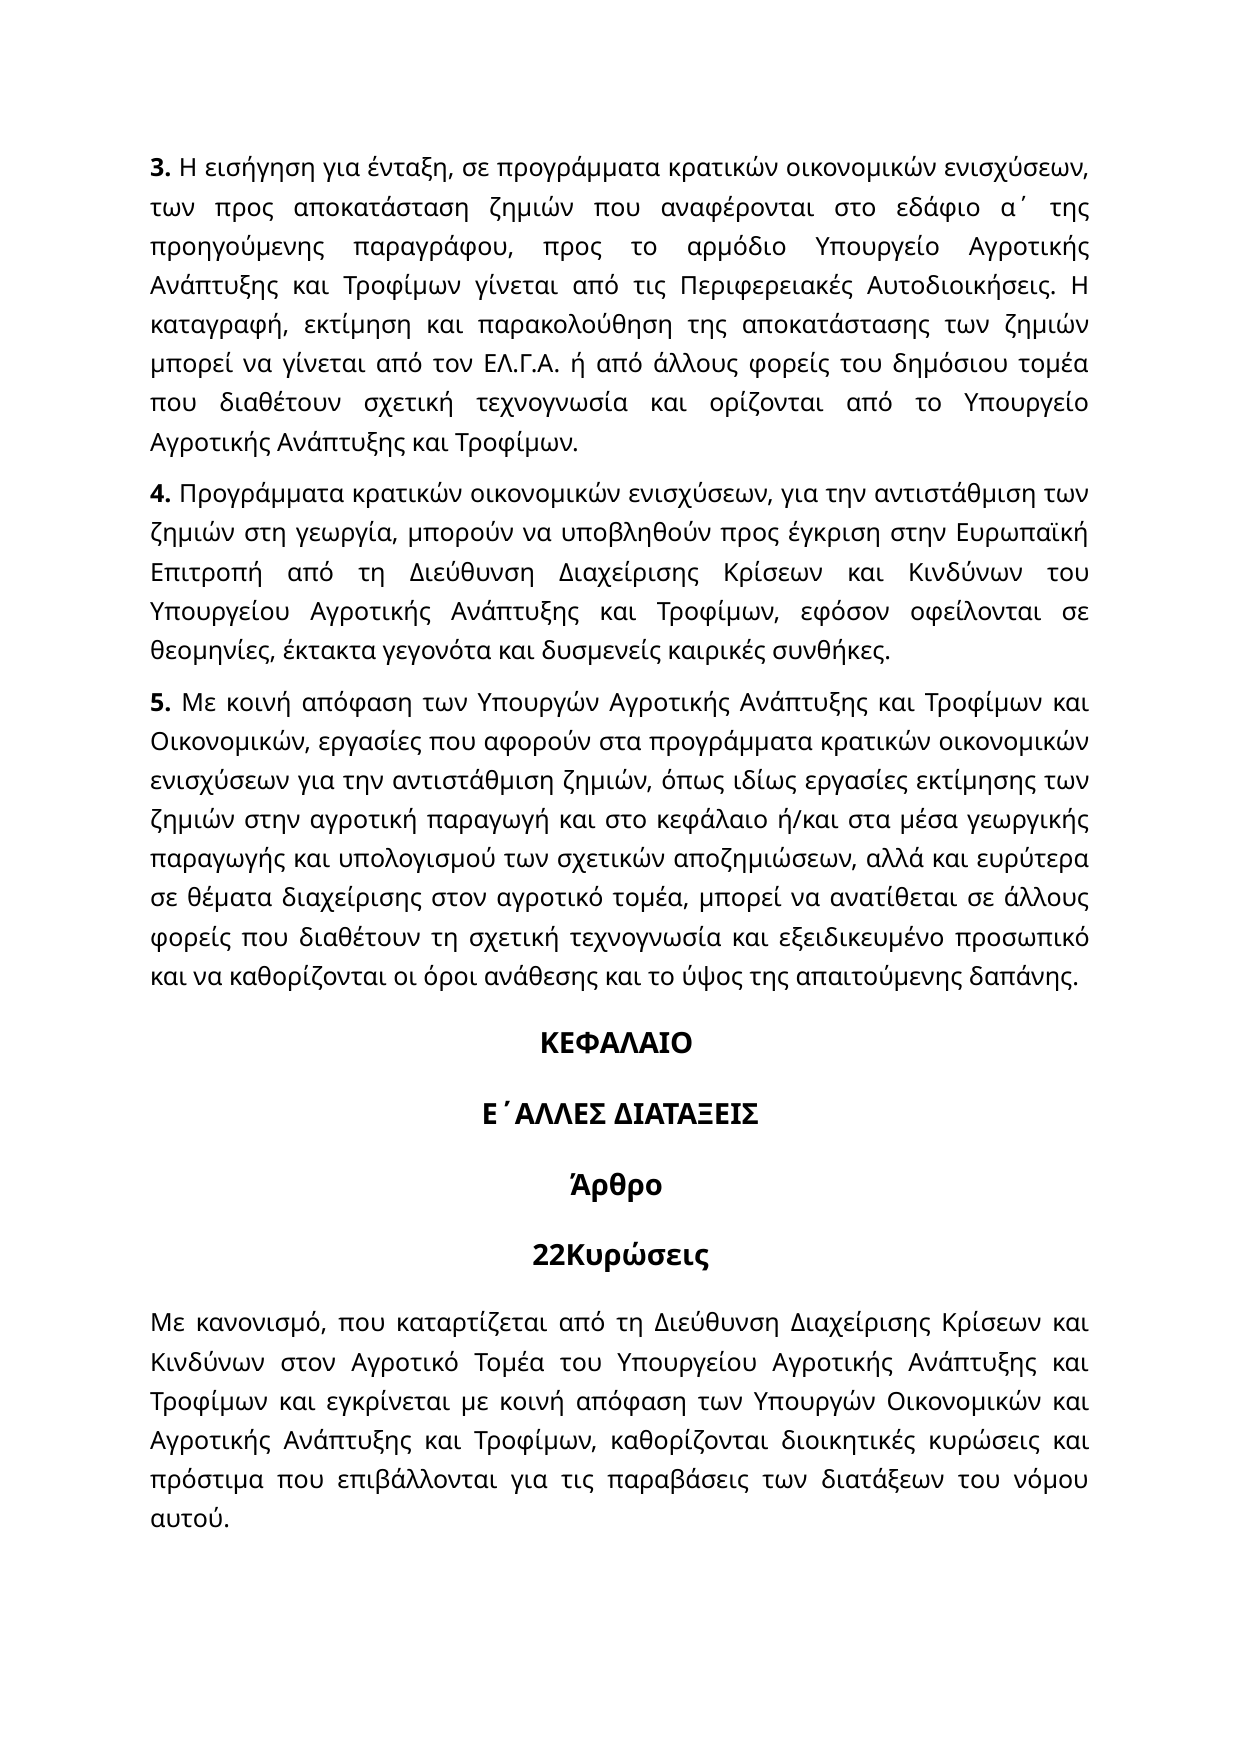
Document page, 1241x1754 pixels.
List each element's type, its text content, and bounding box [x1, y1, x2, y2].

subtitle ΚΕΦΑΛΑΙΟ [150, 1022, 1090, 1062]
text 4. Προγράμματα κρατικών οικονομικών ενισχύσεων, για την αντιστάθμιση των ζημιών στη γεωργία, μπορούν να υποβληθούν προς έγκριση στην Ευρωπαϊκή Επιτροπή από τη Διεύθυνση Διαχείρισης Κρίσεων και Κινδύνων του Υπουργείου Αγροτικής Ανάπτυξης και Τροφίμων, εφόσον οφείλονται σε θεομηνίες, έκτακτα γεγονότα και δυσμενείς καιρικές συνθήκες. [150, 476, 1090, 667]
subtitle Άρθρο [150, 1164, 1090, 1203]
text 3. Η εισήγηση για ένταξη, σε προγράμματα κρατικών οικονομικών ενισχύσεων, των προς αποκατάσταση ζημιών που αναφέρονται στο εδάφιο α΄ της προηγούμενης παραγράφου, προς το αρμόδιο Υπουργείο Αγροτικής Ανάπτυξης και Τροφίμων γίνεται από τις Περιφερειακές Αυτοδιοικήσεις. Η καταγραφή, εκτίμηση και παρακολούθηση της αποκατάστασης των ζημιών μπορεί να γίνεται από τον ΕΛ.Γ.Α. ή από άλλους φορείς του δημόσιου τομέα που διαθέτουν σχετική τεχνογνωσία και ορίζονται από το Υπουργείο Αγροτικής Ανάπτυξης και Τροφίμων. [150, 150, 1090, 458]
subtitle 22Κυρώσεις [150, 1234, 1090, 1274]
text Με κανονισμό, που καταρτίζεται από τη Διεύθυνση Διαχείρισης Κρίσεων και Κινδύνων στον Αγροτικό Τομέα του Υπουργείου Αγροτικής Ανάπτυξης και Τροφίμων και εγκρίνεται με κοινή απόφαση των Υπουργών Οικονομικών και Αγροτικής Ανάπτυξης και Τροφίμων, καθορίζονται διοικητικές κυρώσεις και πρόστιμα που επιβάλλονται για τις παραβάσεις των διατάξεων του νόμου αυτού. [150, 1305, 1090, 1535]
text 5. Με κοινή απόφαση των Υπουργών Αγροτικής Ανάπτυξης και Τροφίμων και Οικονομικών, εργασίες που αφορούν στα προγράμματα κρατικών οικονομικών ενισχύσεων για την αντιστάθμιση ζημιών, όπως ιδίως εργασίες εκτίμησης των ζημιών στην αγροτική παραγωγή και στο κεφάλαιο ή/και στα μέσα γεωργικής παραγωγής και υπολογισμού των σχετικών αποζημιώσεων, αλλά και ευρύτερα σε θέματα διαχείρισης στον αγροτικό τομέα, μπορεί να ανατίθεται σε άλλους φορείς που διαθέτουν τη σχετική τεχνογνωσία και εξειδικευμένο προσωπικό και να καθορίζονται οι όροι ανάθεσης και το ύψος της απαιτούμενης δαπάνης. [150, 684, 1090, 992]
subtitle Ε΄ΑΛΛΕΣ ΔΙΑΤΑΞΕΙΣ [150, 1093, 1090, 1133]
